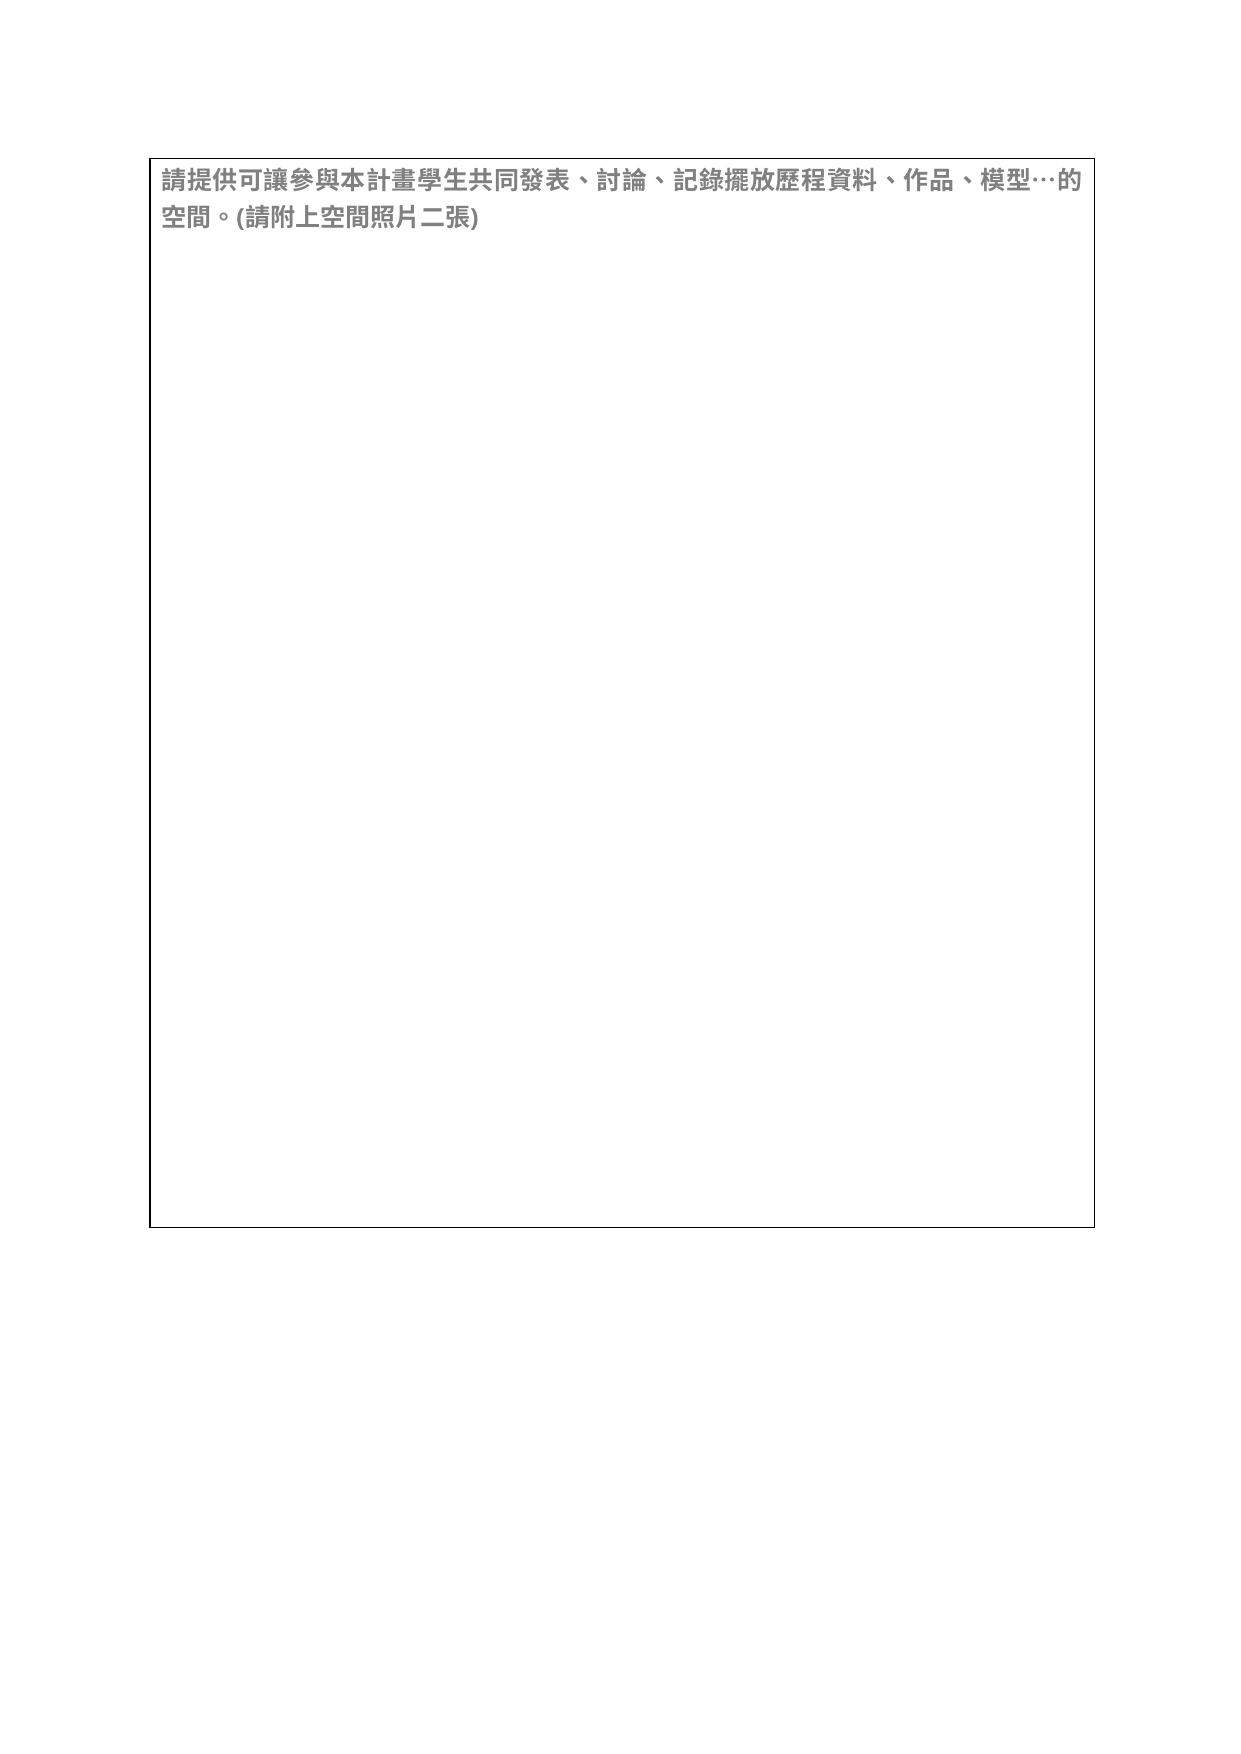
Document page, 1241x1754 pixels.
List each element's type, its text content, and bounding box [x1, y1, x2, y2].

table_cell 請提供可讓參與本計畫學生共同發表、討論、記錄擺放歷程資料、作品、模型…的空間。(請附上空間照片二張) [151, 159, 1094, 1227]
